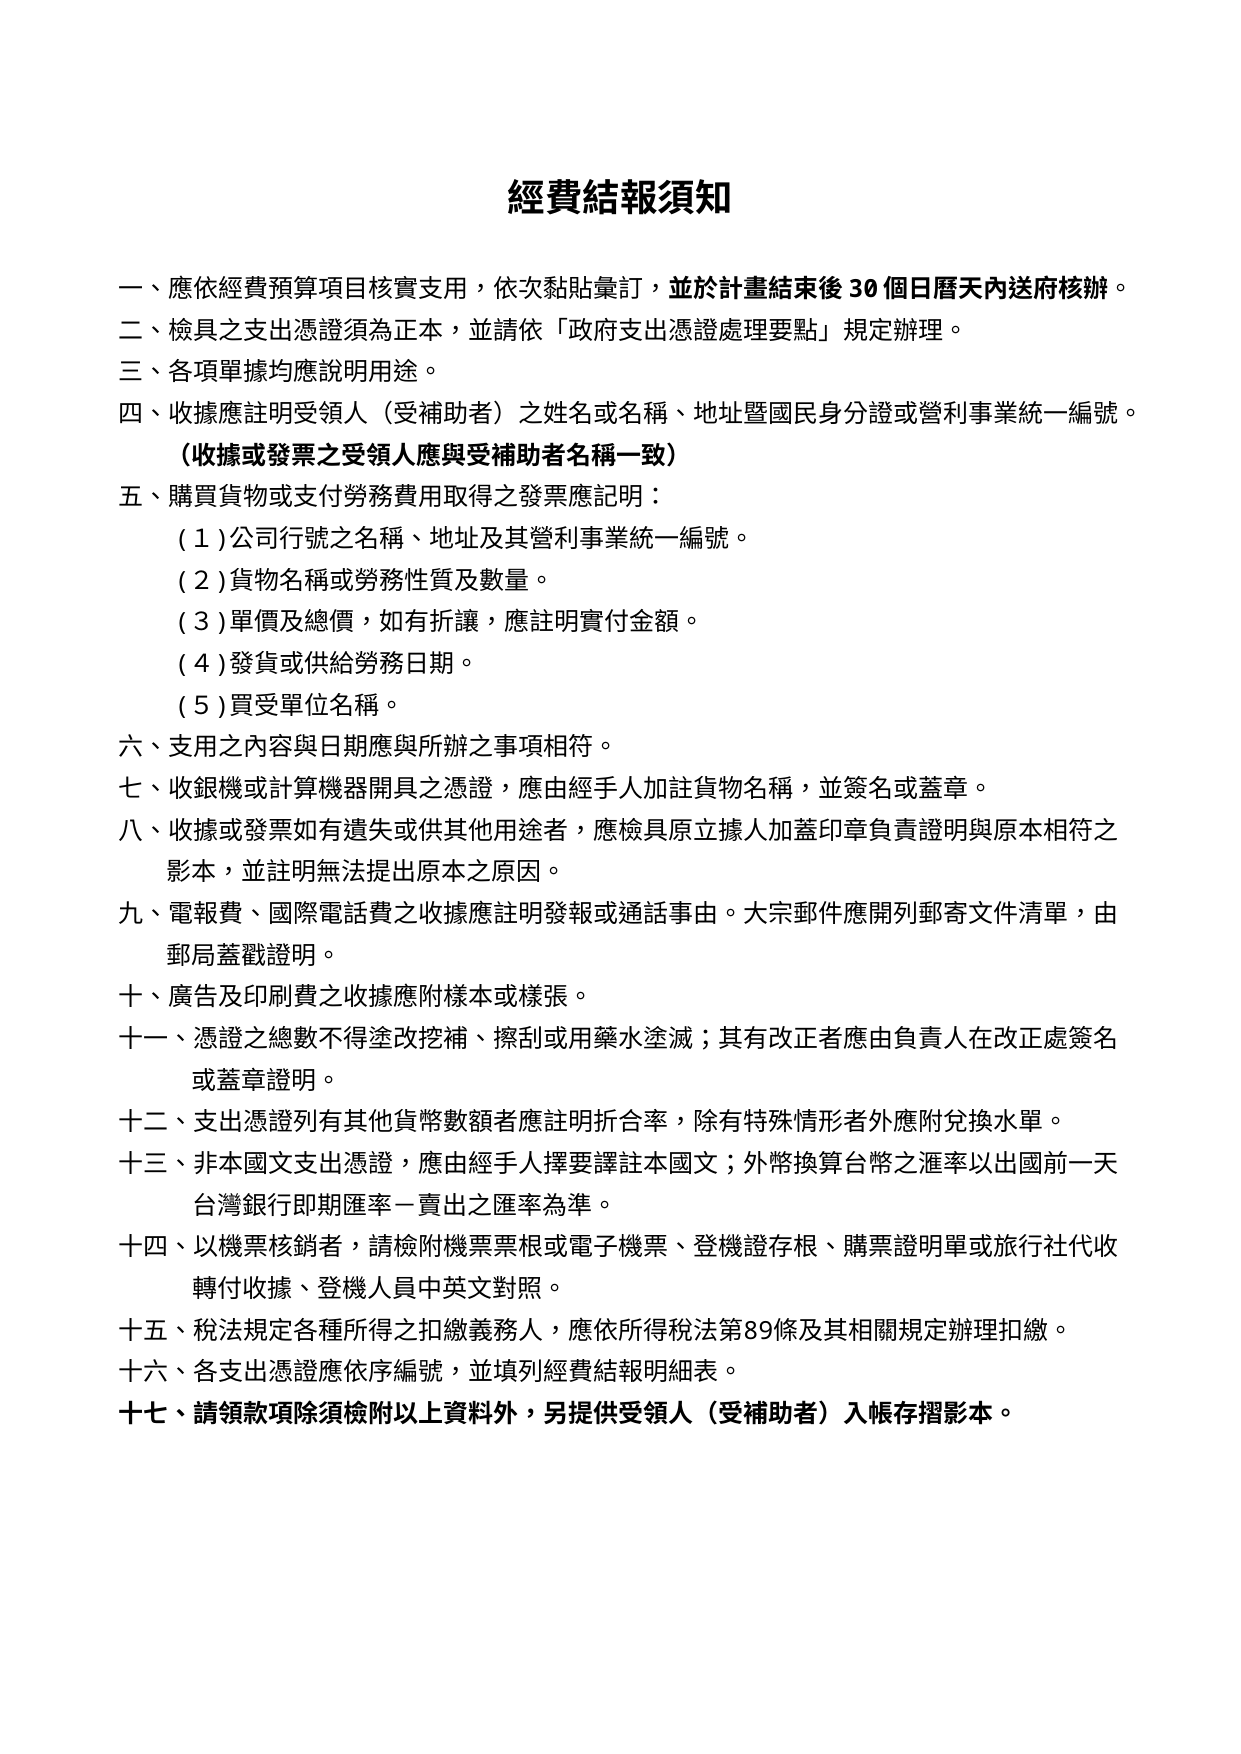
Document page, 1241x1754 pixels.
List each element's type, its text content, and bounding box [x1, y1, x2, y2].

text 十六、各支出憑證應依序編號，並填列經費結報明細表。 [118, 1347, 1128, 1389]
text 四、收據應註明受領人（受補助者）之姓名或名稱、地址暨國民身分證或營利事業統一編號。（收據或發票之受領人應與受補助者名稱一致） [118, 389, 1128, 472]
text 經費結報須知 [118, 168, 1122, 222]
text 十四、以機票核銷者，請檢附機票票根或電子機票、登機證存根、購票證明單或旅行社代收轉付收據、登機人員中英文對照。 [118, 1222, 1128, 1306]
text 十七、請領款項除須檢附以上資料外，另提供受領人（受補助者）入帳存摺影本。 [118, 1389, 1128, 1431]
text 十五、稅法規定各種所得之扣繳義務人，應依所得稅法第89條及其相關規定辦理扣繳。 [118, 1306, 1128, 1347]
text 七、收銀機或計算機器開具之憑證，應由經手人加註貨物名稱，並簽名或蓋章。 [118, 764, 1128, 806]
text 八、收據或發票如有遺失或供其他用途者，應檢具原立據人加蓋印章負責證明與原本相符之影本，並註明無法提出原本之原因。 [118, 806, 1128, 889]
text 五、購買貨物或支付勞務費用取得之發票應記明： [118, 472, 1128, 514]
text 十一、憑證之總數不得塗改挖補、擦刮或用藥水塗滅；其有改正者應由負責人在改正處簽名或蓋章證明。 [118, 1014, 1128, 1097]
text (１)公司行號之名稱、地址及其營利事業統一編號。 [174, 514, 1128, 556]
text 十三、非本國文支出憑證，應由經手人擇要譯註本國文；外幣換算台幣之滙率以出國前一天台灣銀行即期匯率－賣出之匯率為準。 [118, 1139, 1128, 1222]
text 九、電報費、國際電話費之收據應註明發報或通話事由。大宗郵件應開列郵寄文件清單，由郵局蓋戳證明。 [118, 889, 1128, 972]
text 十、廣告及印刷費之收據應附樣本或樣張。 [118, 972, 1128, 1014]
text (２)貨物名稱或勞務性質及數量。 [174, 556, 1128, 597]
text 一、應依經費預算項目核實支用，依次黏貼彙訂，並於計畫結束後30個日曆天內送府核辦。 [118, 264, 1128, 306]
text 十二、支出憑證列有其他貨幣數額者應註明折合率，除有特殊情形者外應附兌換水單。 [118, 1097, 1128, 1139]
text 二、檢具之支出憑證須為正本，並請依「政府支出憑證處理要點」規定辦理。 [118, 306, 1128, 347]
text (３)單價及總價，如有折讓，應註明實付金額。 [174, 597, 1128, 639]
text (４)發貨或供給勞務日期。 [174, 639, 1128, 681]
text (５)買受單位名稱。 [174, 681, 1128, 722]
text 三、各項單據均應說明用途。 [118, 347, 1128, 389]
text 六、支用之內容與日期應與所辦之事項相符。 [118, 722, 1128, 764]
